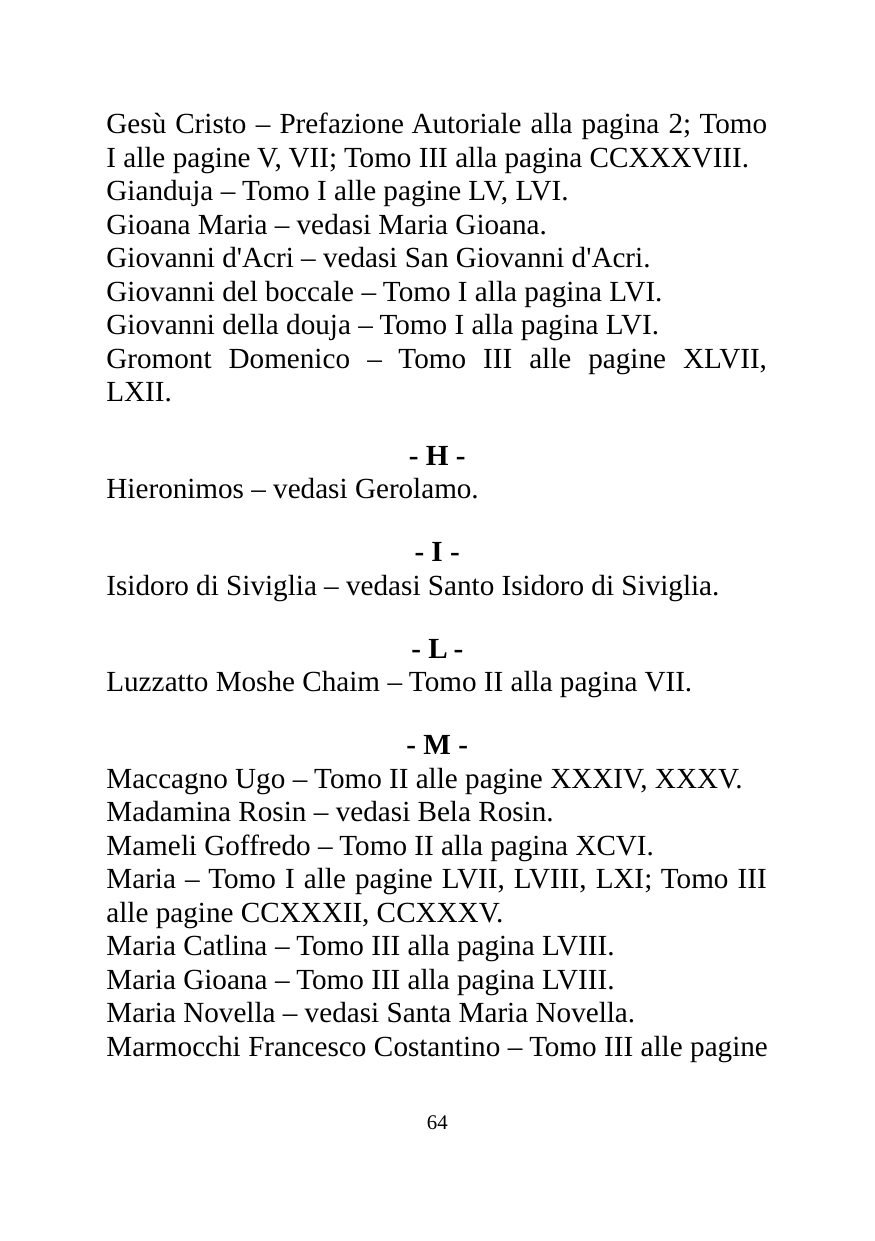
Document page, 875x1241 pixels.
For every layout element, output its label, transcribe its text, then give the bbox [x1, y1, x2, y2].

text Maria Gioana – Tomo III alla pagina LVIII. [106, 962, 768, 996]
text Gianduja – Tomo I alle pagine LV, LVI. [106, 173, 768, 207]
text Maria Novella – vedasi Santa Maria Novella. [106, 996, 768, 1029]
text Marmocchi Francesco Costantino – Tomo III alle pagine [106, 1029, 768, 1063]
text - L - [106, 631, 768, 664]
text Gromont Domenico – Tomo III alle pagine XLVII, LXII. [106, 341, 768, 408]
text Hieronimos – vedasi Gerolamo. [106, 471, 768, 505]
text Maria – Tomo I alle pagine LVII, LVIII, LXI; Tomo III alle pagine CCXXXII, CCXXXV. [106, 861, 768, 928]
text Luzzatto Moshe Chaim – Tomo II alla pagina VII. [106, 664, 768, 698]
text Gioana Maria – vedasi Maria Gioana. [106, 207, 768, 240]
text Gesù Cristo – Prefazione Autoriale alla pagina 2; Tomo I alle pagine V, VII; Tomo III alla pagina CCXXXVIII. [106, 106, 768, 173]
text Maccagno Ugo – Tomo II alle pagine XXXIV, XXXV. [106, 761, 768, 794]
text Mameli Goffredo – Tomo II alla pagina XCVI. [106, 828, 768, 861]
text Giovanni del boccale – Tomo I alla pagina LVI. [106, 274, 768, 307]
text - I - [106, 534, 768, 568]
text Giovanni della douja – Tomo I alla pagina LVI. [106, 307, 768, 341]
text - M - [106, 727, 768, 761]
text Madamina Rosin – vedasi Bela Rosin. [106, 794, 768, 828]
text Isidoro di Siviglia – vedasi Santo Isidoro di Siviglia. [106, 568, 768, 601]
text Giovanni d'Acri – vedasi San Giovanni d'Acri. [106, 240, 768, 274]
text Maria Catlina – Tomo III alla pagina LVIII. [106, 928, 768, 962]
text - H - [106, 438, 768, 471]
